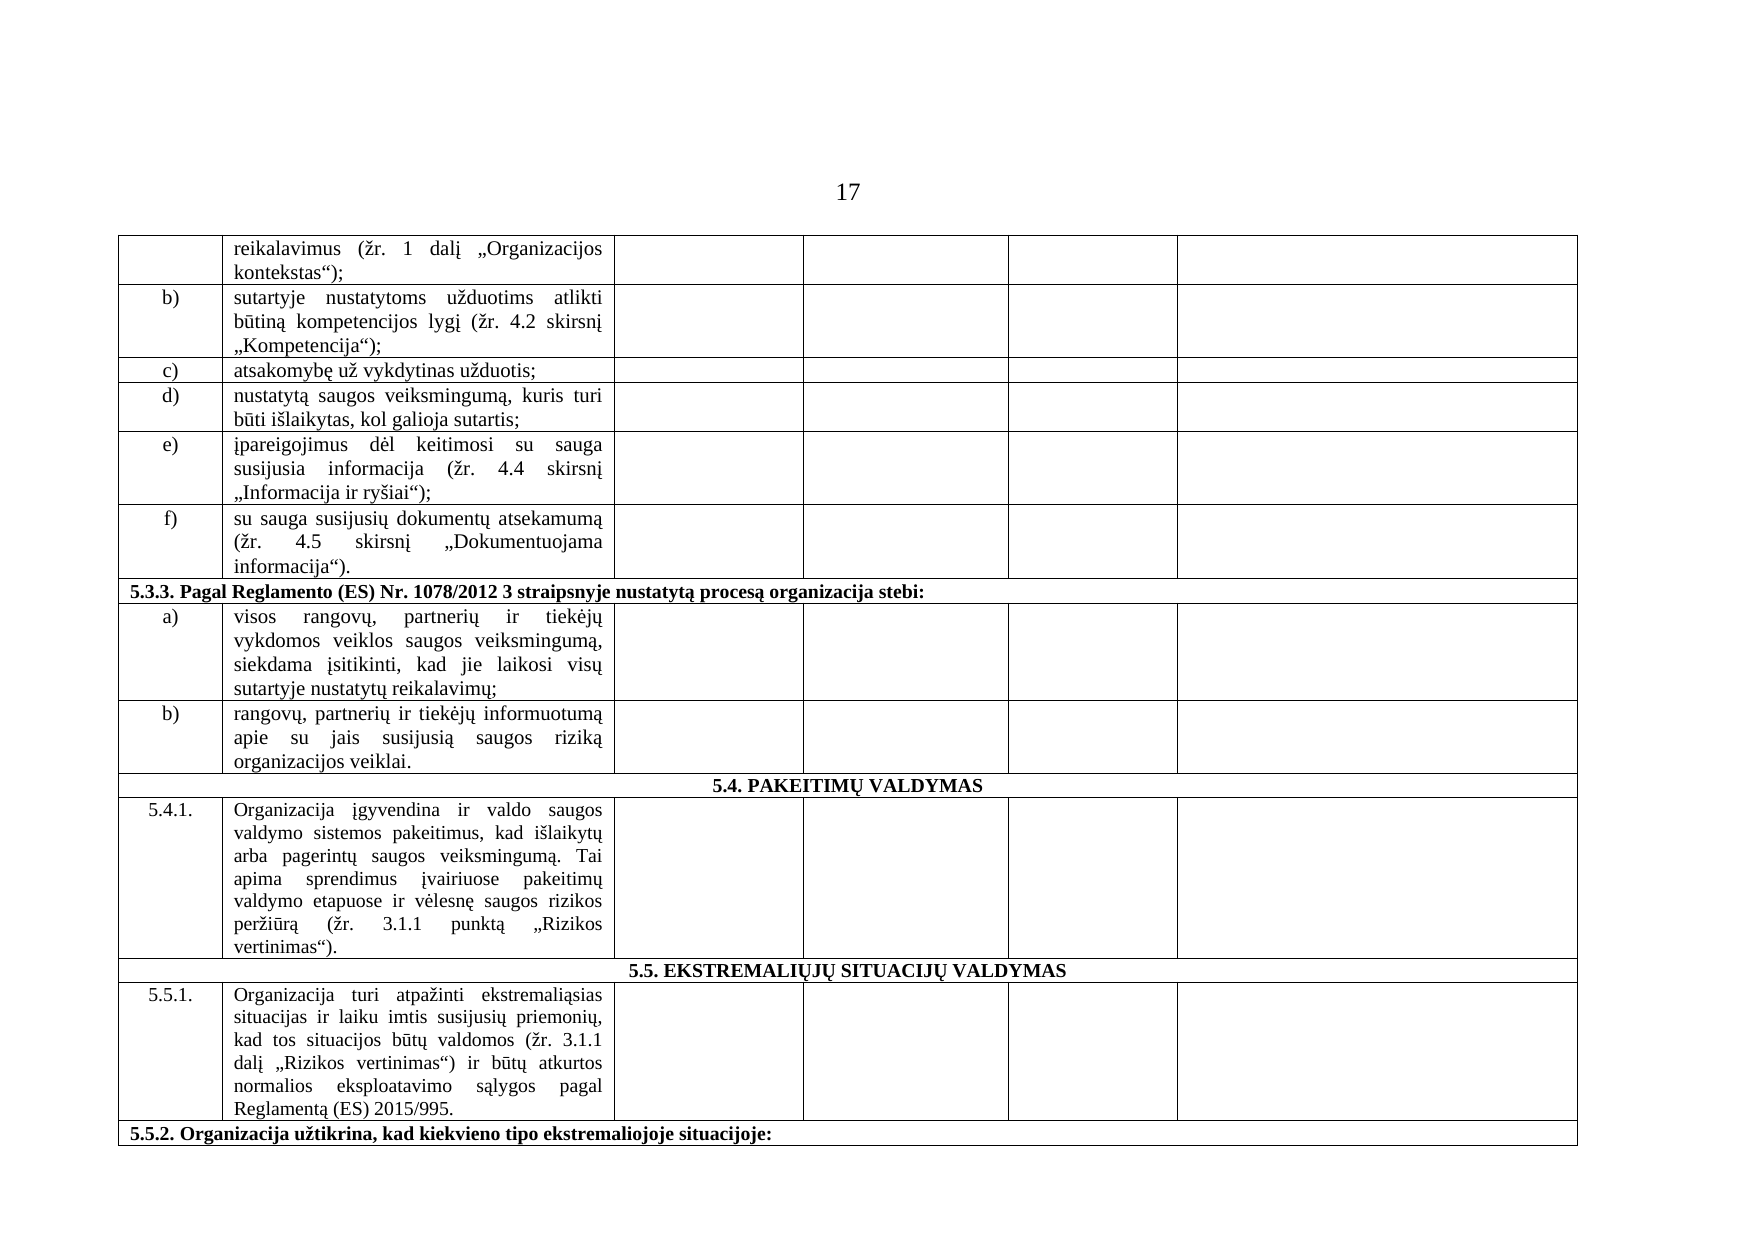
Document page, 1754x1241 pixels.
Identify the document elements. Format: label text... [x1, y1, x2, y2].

table_cell [804, 983, 1008, 1119]
table_cell c) [119, 358, 222, 382]
table_cell [1178, 432, 1577, 504]
table_cell [615, 236, 803, 284]
table_cell [615, 358, 803, 382]
table_cell b) [119, 701, 222, 773]
table_cell [804, 432, 1008, 504]
table_cell įpareigojimus dėl keitimosi su sauga susijusia informacija (žr. 4.4 skirsnį „Informacija ir ryšiai“); [223, 432, 614, 504]
table_cell [1009, 701, 1177, 773]
table_cell 5.4.1. [119, 798, 222, 958]
table_cell 5.5. EKSTREMALIŲJŲ SITUACIJŲ VALDYMAS [119, 959, 1577, 982]
table_cell [1009, 358, 1177, 382]
table_cell 5.5.1. [119, 983, 222, 1119]
table_cell [1178, 604, 1577, 700]
table_cell [615, 285, 803, 357]
table_cell [1178, 983, 1577, 1119]
table_cell [615, 383, 803, 431]
table_cell [804, 383, 1008, 431]
table_cell nustatytą saugos veiksmingumą, kuris turi būti išlaikytas, kol galioja sutartis; [223, 383, 614, 431]
table_cell [1009, 236, 1177, 284]
table_cell visos rangovų, partnerių ir tiekėjų vykdomos veiklos saugos veiksmingumą, siekdama įsitikinti, kad jie laikosi visų sutartyje nustatytų reikalavimų; [223, 604, 614, 700]
table_cell [804, 604, 1008, 700]
table_cell [804, 798, 1008, 958]
table_cell [615, 798, 803, 958]
table_cell [804, 701, 1008, 773]
table_cell [1178, 701, 1577, 773]
table_cell [615, 604, 803, 700]
table_cell [1009, 983, 1177, 1119]
table_cell [1178, 383, 1577, 431]
table_cell [1009, 505, 1177, 578]
table_cell [1178, 505, 1577, 578]
table_cell a) [119, 604, 222, 700]
table_cell Organizacija įgyvendina ir valdo saugos valdymo sistemos pakeitimus, kad išlaikytų arba pagerintų saugos veiksmingumą. Tai apima sprendimus įvairiuose pakeitimų valdymo etapuose ir vėlesnę saugos rizikos peržiūrą (žr. 3.1.1 punktą „Rizikos vertinimas“). [223, 798, 614, 958]
table_cell atsakomybę už vykdytinas užduotis; [223, 358, 614, 382]
table_cell reikalavimus (žr. 1 dalį „Organizacijos kontekstas“); [223, 236, 614, 284]
table_cell [1178, 285, 1577, 357]
table_cell [804, 505, 1008, 578]
table_cell sutartyje nustatytoms užduotims atlikti būtiną kompetencijos lygį (žr. 4.2 skirsnį „Kompetencija“); [223, 285, 614, 357]
table_cell [615, 983, 803, 1119]
table_cell [615, 432, 803, 504]
table_cell [804, 358, 1008, 382]
table_cell [1178, 798, 1577, 958]
table_cell [1009, 285, 1177, 357]
table_cell 5.5.2. Organizacija užtikrina, kad kiekvieno tipo ekstremaliojoje situacijoje: [119, 1121, 1577, 1145]
table_cell [1178, 358, 1577, 382]
table_cell Organizacija turi atpažinti ekstremaliąsias situacijas ir laiku imtis susijusių priemonių, kad tos situacijos būtų valdomos (žr. 3.1.1 dalį „Rizikos vertinimas“) ir būtų atkurtos normalios eksploatavimo sąlygos pagal Reglamentą (ES) 2015/995. [223, 983, 614, 1119]
table_cell [1009, 798, 1177, 958]
table_cell 5.4. PAKEITIMŲ VALDYMAS [119, 774, 1577, 797]
table_cell b) [119, 285, 222, 357]
table_cell 5.3.3. Pagal Reglamento (ES) Nr. 1078/2012 3 straipsnyje nustatytą procesą organizacija stebi: [119, 579, 1577, 603]
table_cell rangovų, partnerių ir tiekėjų informuotumą apie su jais susijusią saugos riziką organizacijos veiklai. [223, 701, 614, 773]
table_cell [119, 236, 222, 284]
table_cell d) [119, 383, 222, 431]
table_cell [1178, 236, 1577, 284]
table_cell [804, 236, 1008, 284]
table_cell [615, 505, 803, 578]
table_cell e) [119, 432, 222, 504]
table_cell [1009, 432, 1177, 504]
table_cell [804, 285, 1008, 357]
table_cell su sauga susijusių dokumentų atsekamumą (žr. 4.5 skirsnį „Dokumentuojama informacija“). [223, 505, 614, 578]
table_cell [1009, 383, 1177, 431]
table_cell [1009, 604, 1177, 700]
table_cell [615, 701, 803, 773]
table_cell f) [119, 505, 222, 578]
